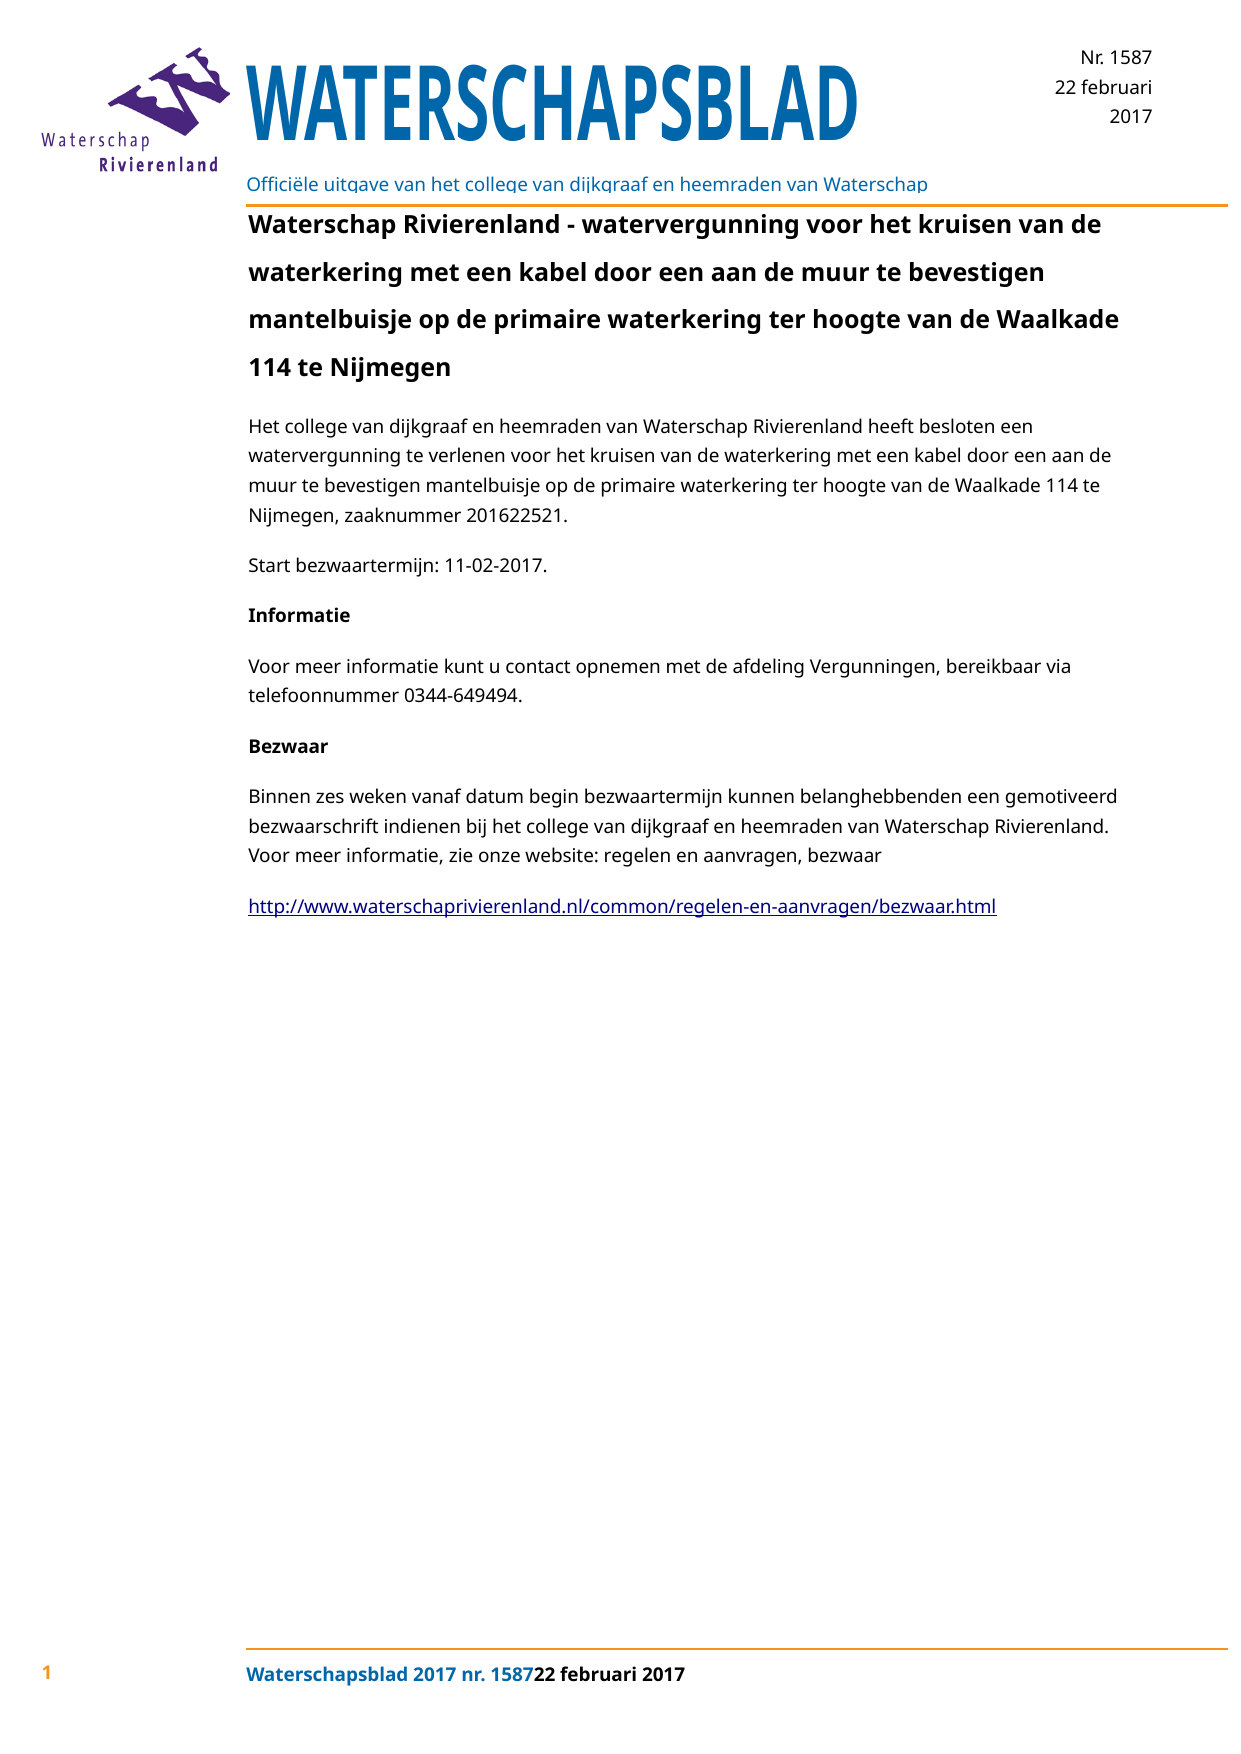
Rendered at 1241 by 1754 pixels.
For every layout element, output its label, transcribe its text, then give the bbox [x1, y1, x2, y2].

text Waterschap Rivierenland - watervergunning voor het kruisen van de waterkering met een kabel door een aan de muur te bevestigen mantelbuisje op de primaire waterkering ter hoogte van de Waalkade 114 te Nijmegen [248, 207, 1152, 384]
text Informatie [248, 603, 1152, 628]
text Bezwaar [248, 733, 1152, 759]
text Voor meer informatie kunt u contact opnemen met de afdeling Vergunningen, bereikbaar via telefoonnummer 0344-649494. [248, 653, 1152, 708]
text Het college van dijkgraaf en heemraden van Waterschap Rivierenland heeft besloten een watervergunning te verlenen voor het kruisen van de waterkering met een kabel door een aan de muur te bevestigen mantelbuisje op de primaire waterkering ter hoogte van de Waalkade 114 te Nijmegen, zaaknummer 201622521. [248, 413, 1152, 528]
text http://www.waterschaprivierenland.nl/common/regelen-en-aanvragen/bezwaar.html [248, 893, 1152, 919]
text Start bezwaartermijn: 11-02-2017. [248, 552, 1152, 578]
text Binnen zes weken vanaf datum begin bezwaartermijn kunnen belanghebbenden een gemotiveerd bezwaarschrift indienen bij het college van dijkgraaf en heemraden van Waterschap Rivierenland. Voor meer informatie, zie onze website: regelen en aanvragen, bezwaar [248, 783, 1152, 868]
picture [41, 47, 231, 172]
